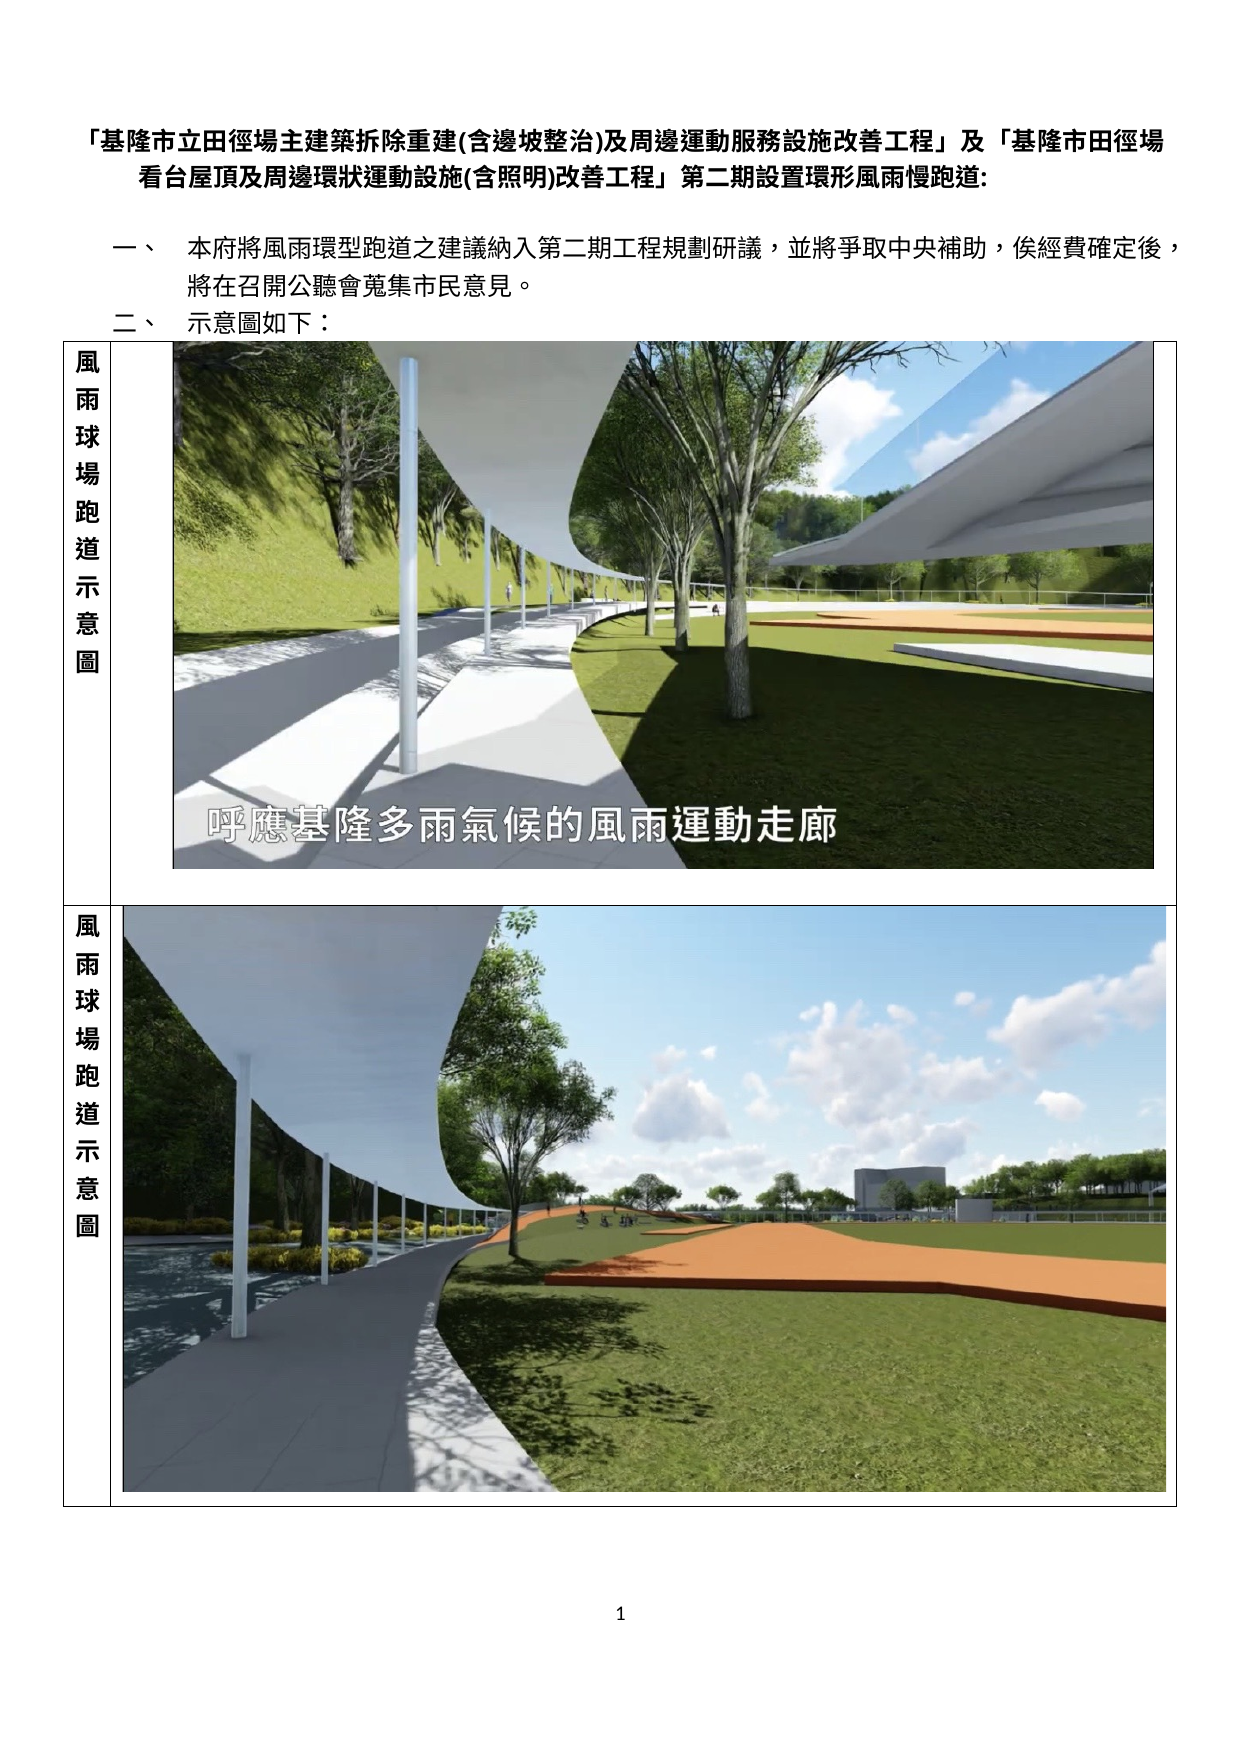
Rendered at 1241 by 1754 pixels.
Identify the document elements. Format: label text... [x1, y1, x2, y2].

picture [172, 341, 1154, 869]
table_cell [111, 906, 1176, 1506]
table_header [111, 342, 1176, 905]
list 本府將風雨環型跑道之建議納入第二期工程規劃研議，並將爭取中央補助，俟經費確定後，將在召開公聽會蒐集市民意見。 [112, 228, 1165, 303]
text 「基隆市立田徑場主建築拆除重建(含邊坡整治)及周邊運動服務設施改善工程」及「基隆市田徑場看台屋頂及周邊環狀運動設施(含照明)改善工程」第二期設置環形風雨慢跑道: [75, 121, 1165, 194]
list 示意圖如下： [112, 303, 1165, 341]
picture [122, 906, 1167, 1492]
table_header 風 雨 球 場跑道 示 意 圖 [64, 342, 110, 905]
table_cell 風雨 球 場跑道 示 意 圖 [64, 906, 110, 1506]
